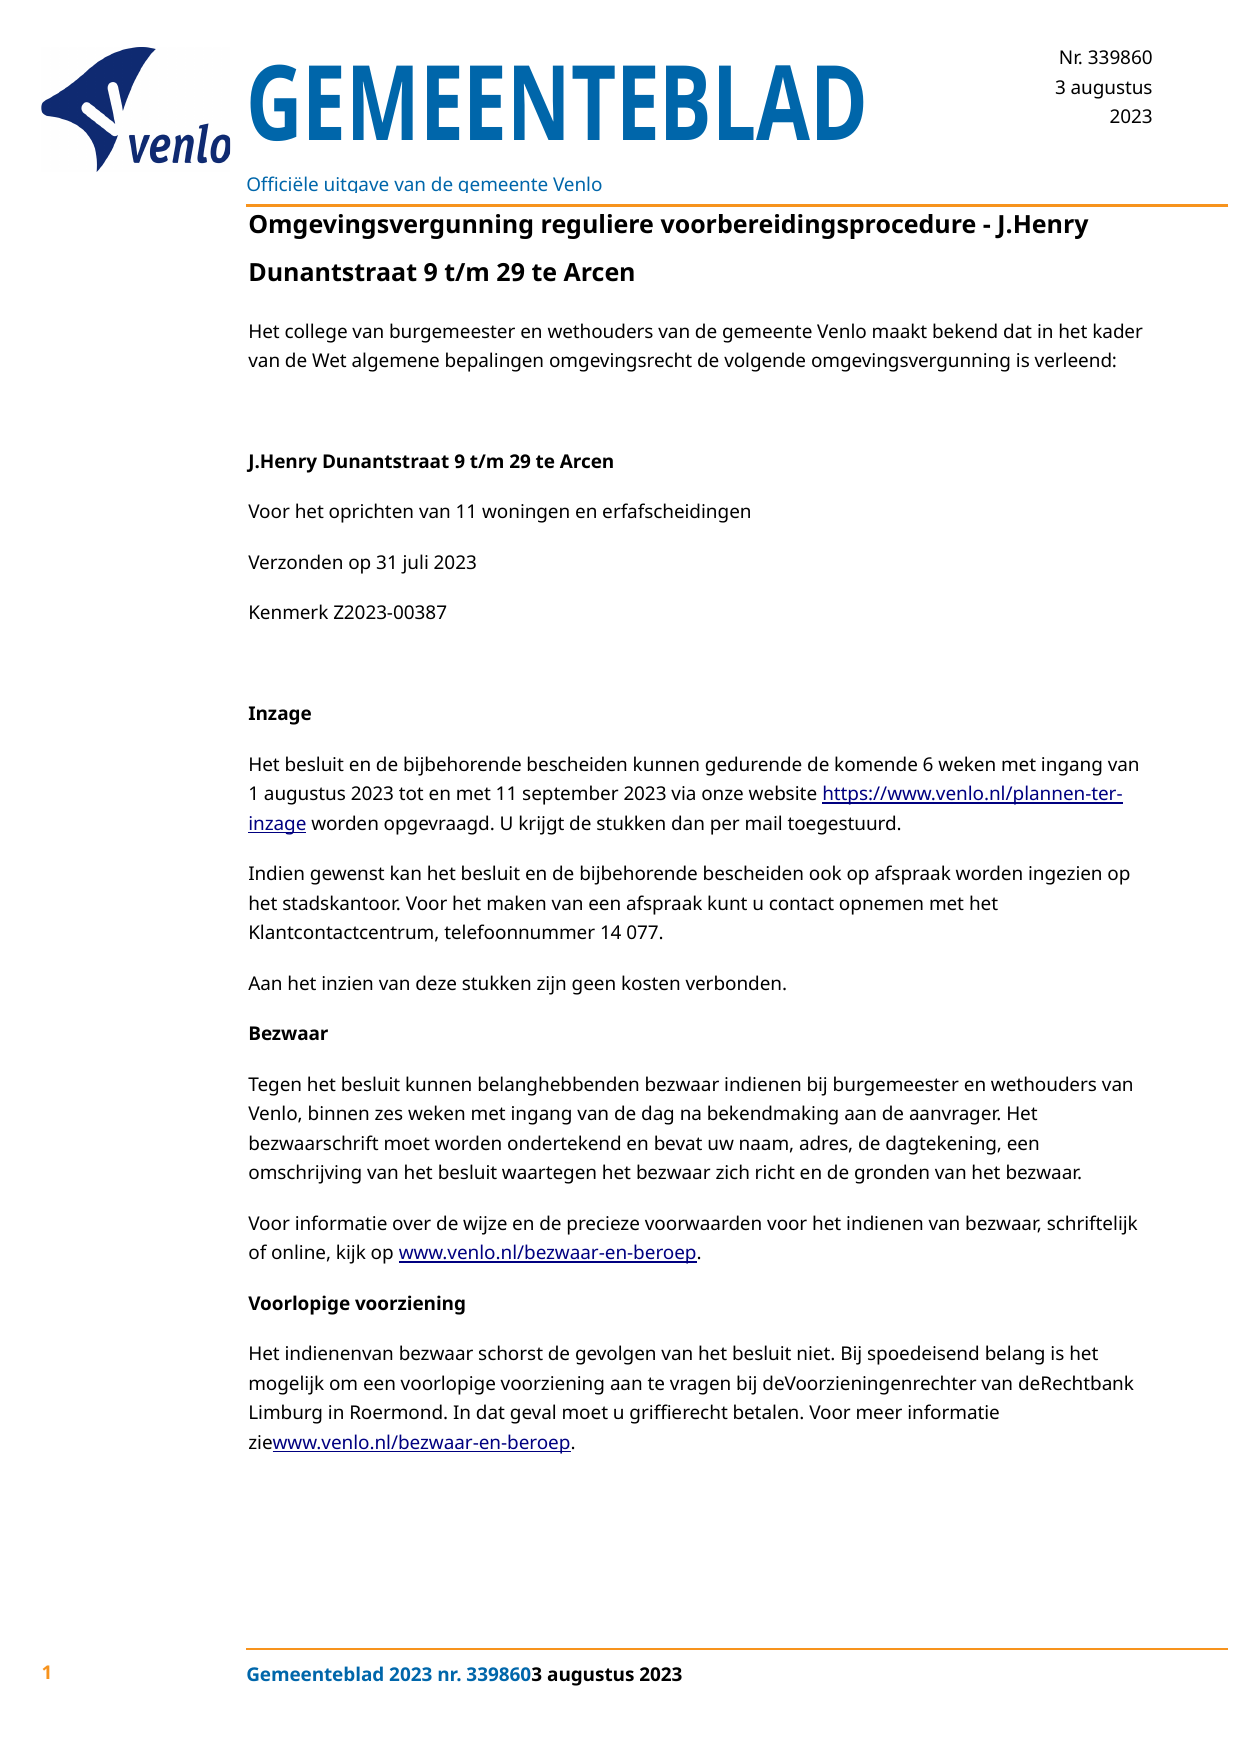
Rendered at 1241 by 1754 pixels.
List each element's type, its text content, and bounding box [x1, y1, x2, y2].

text Inzage [248, 700, 1152, 726]
text Voorlopige voorziening [248, 1290, 1152, 1316]
text Voor informatie over de wijze en de precieze voorwaarden voor het indienen van bezwaar, schriftelijk of online, kijk op www.venlo.nl/bezwaar-en-beroep. [248, 1210, 1152, 1265]
text Het college van burgemeester en wethouders van de gemeente Venlo maakt bekend dat in het kader van de Wet algemene bepalingen omgevingsrecht de volgende omgevingsvergunning is verleend: [248, 318, 1152, 373]
picture [41, 47, 231, 172]
text J.Henry Dunantstraat 9 t/m 29 te Arcen [248, 448, 1152, 474]
text Het indienenvan bezwaar schorst de gevolgen van het besluit niet. Bij spoedeisend belang is het mogelijk om een voorlopige voorziening aan te vragen bij deVoorzieningenrechter van deRechtbank Limburg in Roermond. In dat geval moet u griffierecht betalen. Voor meer informatie ziewww.venlo.nl/bezwaar-en-beroep. [248, 1340, 1152, 1455]
text Tegen het besluit kunnen belanghebbenden bezwaar indienen bij burgemeester en wethouders van Venlo, binnen zes weken met ingang van de dag na bekendmaking aan de aanvrager. Het bezwaarschrift moet worden ondertekend en bevat uw naam, adres, de dagtekening, een omschrijving van het besluit waartegen het bezwaar zich richt en de gronden van het bezwaar. [248, 1071, 1152, 1185]
text Het besluit en de bijbehorende bescheiden kunnen gedurende de komende 6 weken met ingang van 1 augustus 2023 tot en met 11 september 2023 via onze website https://www.venlo.nl/plannen-ter-inzage worden opgevraagd. U krijgt de stukken dan per mail toegestuurd. [248, 751, 1152, 836]
text Verzonden op 31 juli 2023 [248, 549, 1152, 575]
text Bezwaar [248, 1020, 1152, 1046]
text Indien gewenst kan het besluit en de bijbehorende bescheiden ook op afspraak worden ingezien op het stadskantoor. Voor het maken van een afspraak kunt u contact opnemen met het Klantcontactcentrum, telefoonnummer 14 077. [248, 860, 1152, 945]
text Omgevingsvergunning reguliere voorbereidingsprocedure - J.Henry Dunantstraat 9 t/m 29 te Arcen [248, 207, 1152, 288]
text Voor het oprichten van 11 woningen en erfafscheidingen [248, 499, 1152, 524]
text Aan het inzien van deze stukken zijn geen kosten verbonden. [248, 970, 1152, 996]
text Kenmerk Z2023-00387 [248, 599, 1152, 625]
